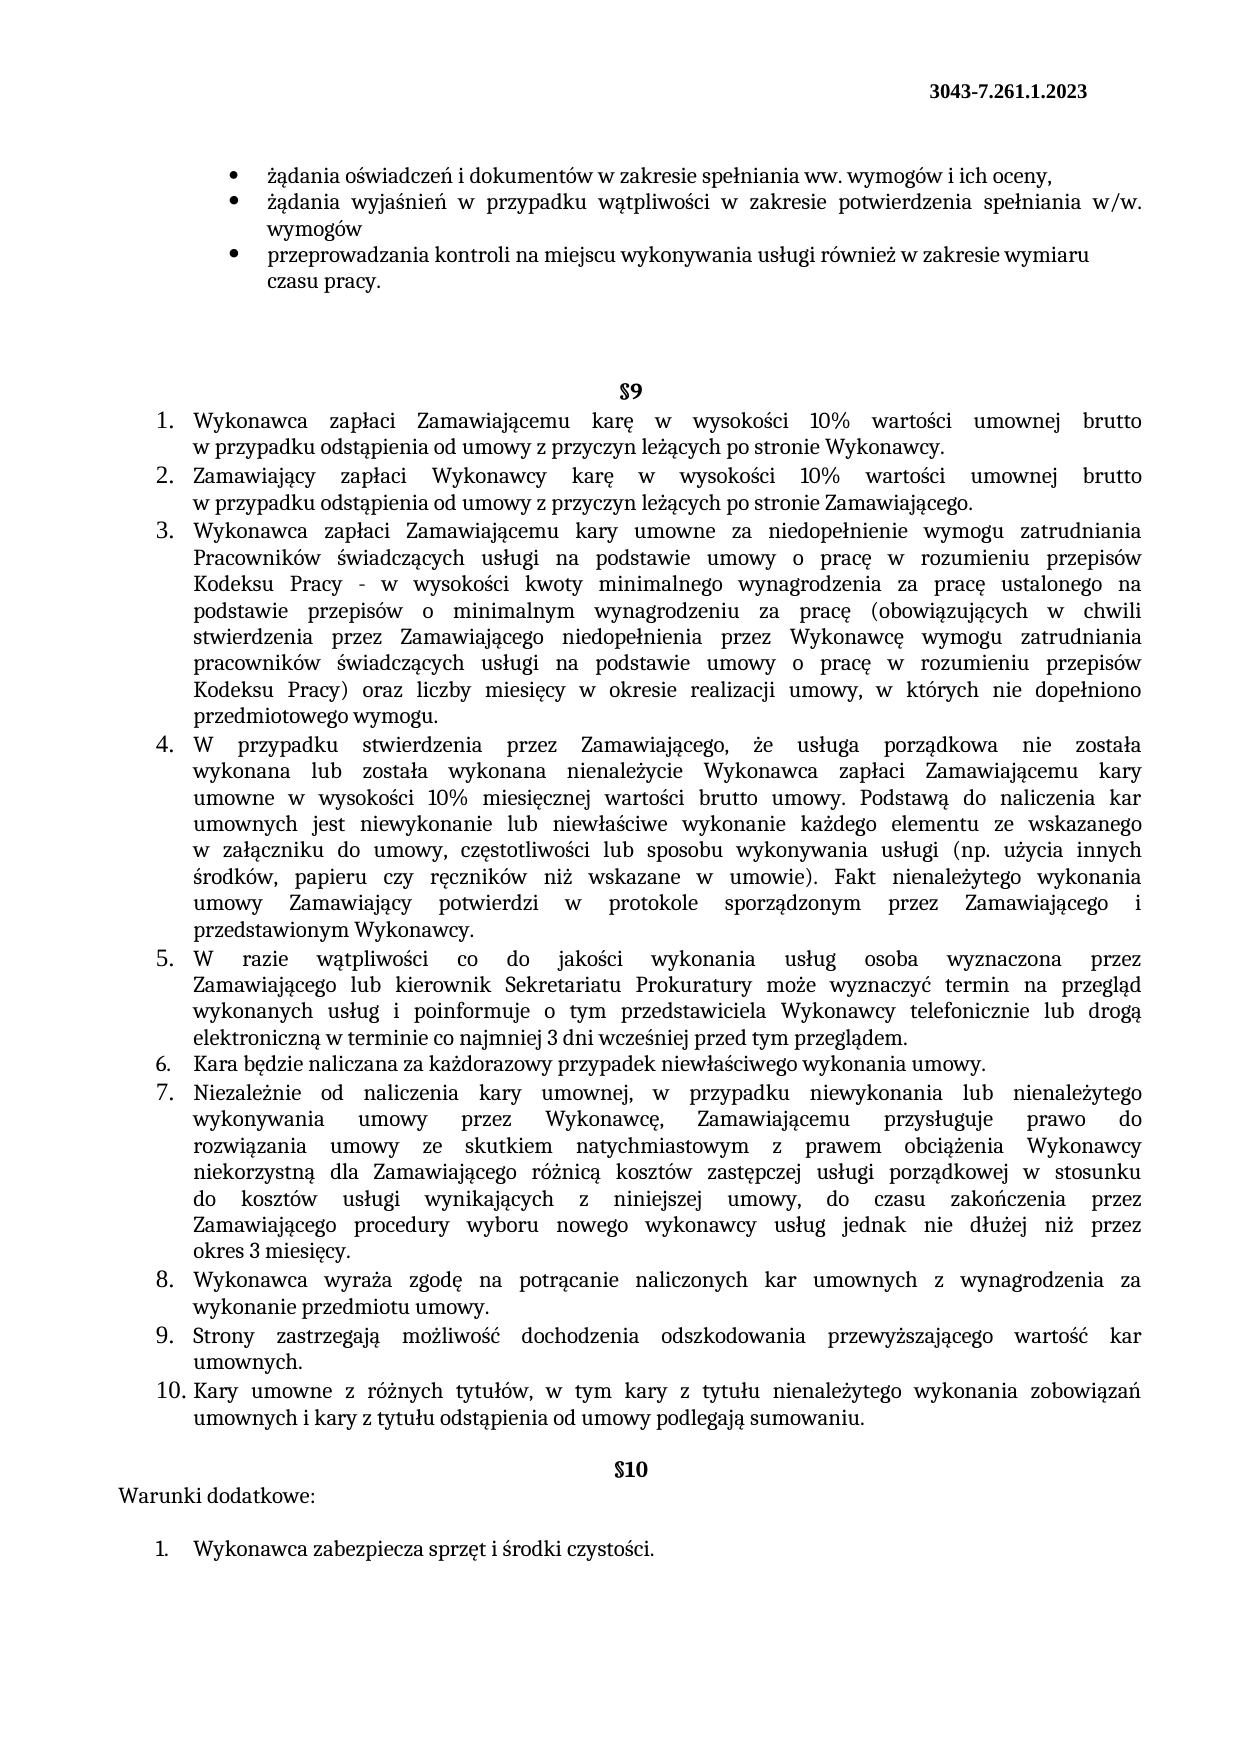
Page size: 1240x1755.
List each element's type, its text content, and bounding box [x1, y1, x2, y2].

list przeprowadzania kontroli na miejscu wykonywania usługi również w zakresie wymiaru czasu pracy. [229, 242, 1143, 323]
list §10 [118, 1457, 1143, 1483]
list Wykonawca zabezpiecza sprzęt i środki czystości. [156, 1536, 1143, 1562]
list Zamawiający zapłaci Wykonawcy karę w wysokości 10% wartości umownej brutto w przypadku odstąpienia od umowy z przyczyn leżących po stronie Zamawiającego. [156, 460, 1143, 516]
list W przypadku stwierdzenia przez Zamawiającego, że usługa porządkowa nie została wykonana lub została wykonana nienależycie Wykonawca zapłaci Zamawiającemu kary umowne w wysokości 10% miesięcznej wartości brutto umowy. Podstawą do naliczenia kar umownych jest niewykonanie lub niewłaściwe wykonanie każdego elementu ze wskazanego w załączniku do umowy, częstotliwości lub sposobu wykonywania usługi (np. użycia innych środków, papieru czy ręczników niż wskazane w umowie). Fakt nienależytego wykonania umowy Zamawiający potwierdzi w protokole sporządzonym przez Zamawiającego i przedstawionym Wykonawcy. [156, 729, 1143, 943]
list Wykonawca zapłaci Zamawiającemu kary umowne za niedopełnienie wymogu zatrudniania Pracowników świadczących usługi na podstawie umowy o pracę w rozumieniu przepisów Kodeksu Pracy - w wysokości kwoty minimalnego wynagrodzenia za pracę ustalonego na podstawie przepisów o minimalnym wynagrodzeniu za pracę (obowiązujących w chwili stwierdzenia przez Zamawiającego niedopełnienia przez Wykonawcę wymogu zatrudniania pracowników świadczących usługi na podstawie umowy o pracę w rozumieniu przepisów Kodeksu Pracy) oraz liczby miesięcy w okresie realizacji umowy, w których nie dopełniono przedmiotowego wymogu. [156, 516, 1143, 729]
list Kary umowne z różnych tytułów, w tym kary z tytułu nienależytego wykonania zobowiązań umownych i kary z tytułu odstąpienia od umowy podlegają sumowaniu. [156, 1375, 1143, 1431]
list W razie wątpliwości co do jakości wykonania usług osoba wyznaczona przez Zamawiającego lub kierownik Sekretariatu Prokuratury może wyznaczyć termin na przegląd wykonanych usług i poinformuje o tym przedstawiciela Wykonawcy telefonicznie lub drogą elektroniczną w terminie co najmniej 3 dni wcześniej przed tym przeglądem. [156, 943, 1143, 1051]
list Kara będzie naliczana za każdorazowy przypadek niewłaściwego wykonania umowy. [156, 1051, 1143, 1077]
list Warunki dodatkowe: [118, 1483, 1143, 1510]
text §9 [118, 378, 1143, 405]
list Wykonawca wyraża zgodę na potrącanie naliczonych kar umownych z wynagrodzenia za wykonanie przedmiotu umowy. [156, 1264, 1143, 1320]
list Wykonawca zapłaci Zamawiającemu karę w wysokości 10% wartości umownej brutto w przypadku odstąpienia od umowy z przyczyn leżących po stronie Wykonawcy. [156, 405, 1143, 460]
list żądania wyjaśnień w przypadku wątpliwości w zakresie potwierdzenia spełniania w/w. wymogów [229, 189, 1143, 242]
list żądania oświadczeń i dokumentów w zakresie spełniania ww. wymogów i ich oceny, [229, 163, 1143, 189]
list Niezależnie od naliczenia kary umownej, w przypadku niewykonania lub nienależytego wykonywania umowy przez Wykonawcę, Zamawiającemu przysługuje prawo do rozwiązania umowy ze skutkiem natychmiastowym z prawem obciążenia Wykonawcy niekorzystną dla Zamawiającego różnicą kosztów zastępczej usługi porządkowej w stosunku do kosztów usługi wynikających z niniejszej umowy, do czasu zakończenia przez Zamawiającego procedury wyboru nowego wykonawcy usług jednak nie dłużej niż przez okres 3 miesięcy. [156, 1077, 1143, 1264]
list Strony zastrzegają możliwość dochodzenia odszkodowania przewyższającego wartość kar umownych. [156, 1320, 1143, 1375]
